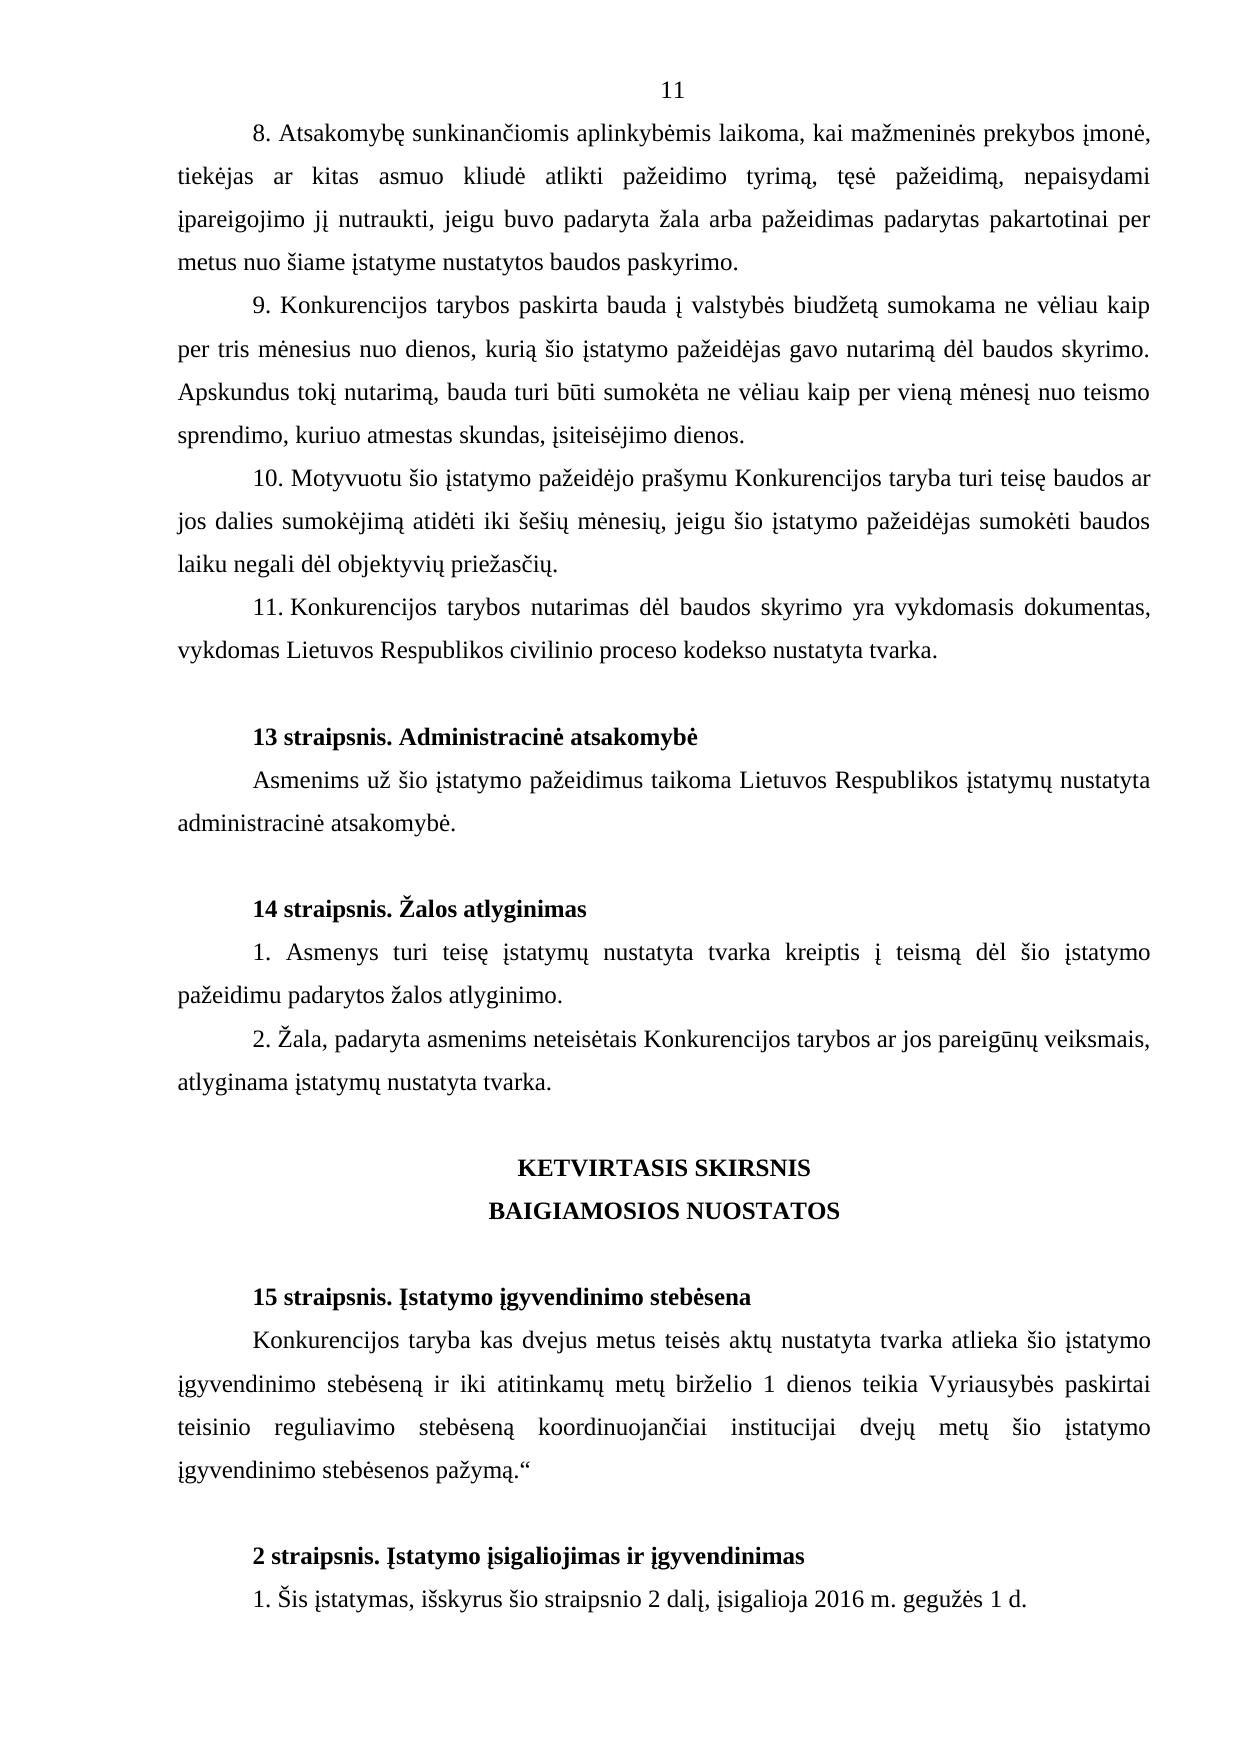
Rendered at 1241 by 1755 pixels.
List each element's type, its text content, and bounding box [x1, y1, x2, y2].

text 15 straipsnis. Įstatymo įgyvendinimo stebėsena [177, 1282, 1152, 1311]
text 2. Žala, padaryta asmenims neteisėtais Konkurencijos tarybos ar jos pareigūnų veiksmais, atlyginama įstatymų nustatyta tvarka. [177, 1024, 1152, 1096]
text Asmenims už šio įstatymo pažeidimus taikoma Lietuvos Respublikos įstatymų nustatyta administracinė atsakomybė. [177, 765, 1152, 837]
text 10. Motyvuotu šio įstatymo pažeidėjo prašymu Konkurencijos taryba turi teisę baudos ar jos dalies sumokėjimą atidėti iki šešių mėnesių, jeigu šio įstatymo pažeidėjas sumokėti baudos laiku negali dėl objektyvių priežasčių. [177, 463, 1152, 578]
text 8. Atsakomybę sunkinančiomis aplinkybėmis laikoma, kai mažmeninės prekybos įmonė, tiekėjas ar kitas asmuo kliudė atlikti pažeidimo tyrimą, tęsė pažeidimą, nepaisydami įpareigojimo jį nutraukti, jeigu buvo padaryta žala arba pažeidimas padarytas pakartotinai per metus nuo šiame įstatyme nustatytos baudos paskyrimo. [177, 118, 1152, 276]
text 2 straipsnis. Įstatymo įsigaliojimas ir įgyvendinimas [177, 1541, 1152, 1570]
text BAIGIAMOSIOS NUOSTATOS [177, 1196, 1152, 1225]
text 11. Konkurencijos tarybos nutarimas dėl baudos skyrimo yra vykdomasis dokumentas, vykdomas Lietuvos Respublikos civilinio proceso kodekso nustatyta tvarka. [177, 592, 1152, 664]
text 13 straipsnis. Administracinė atsakomybė [177, 722, 1152, 751]
text 9. Konkurencijos tarybos paskirta bauda į valstybės biudžetą sumokama ne vėliau kaip per tris mėnesius nuo dienos, kurią šio įstatymo pažeidėjas gavo nutarimą dėl baudos skyrimo. Apskundus tokį nutarimą, bauda turi būti sumokėta ne vėliau kaip per vieną mėnesį nuo teismo sprendimo, kuriuo atmestas skundas, įsiteisėjimo dienos. [177, 291, 1152, 449]
text Konkurencijos taryba kas dvejus metus teisės aktų nustatyta tvarka atlieka šio įstatymo įgyvendinimo stebėseną ir iki atitinkamų metų birželio 1 dienos teikia Vyriausybės paskirtai teisinio reguliavimo stebėseną koordinuojančiai institucijai dvejų metų šio įstatymo įgyvendinimo stebėsenos pažymą.“ [177, 1326, 1152, 1484]
text 14 straipsnis. Žalos atlyginimas [177, 894, 1152, 923]
text 1. Asmenys turi teisę įstatymų nustatyta tvarka kreiptis į teismą dėl šio įstatymo pažeidimu padarytos žalos atlyginimo. [177, 937, 1152, 1009]
text KETVIRTASIS SKIRSNIS [177, 1153, 1152, 1182]
text 1. Šis įstatymas, išskyrus šio straipsnio 2 dalį, įsigalioja 2016 m. gegužės 1 d. [177, 1584, 1152, 1613]
